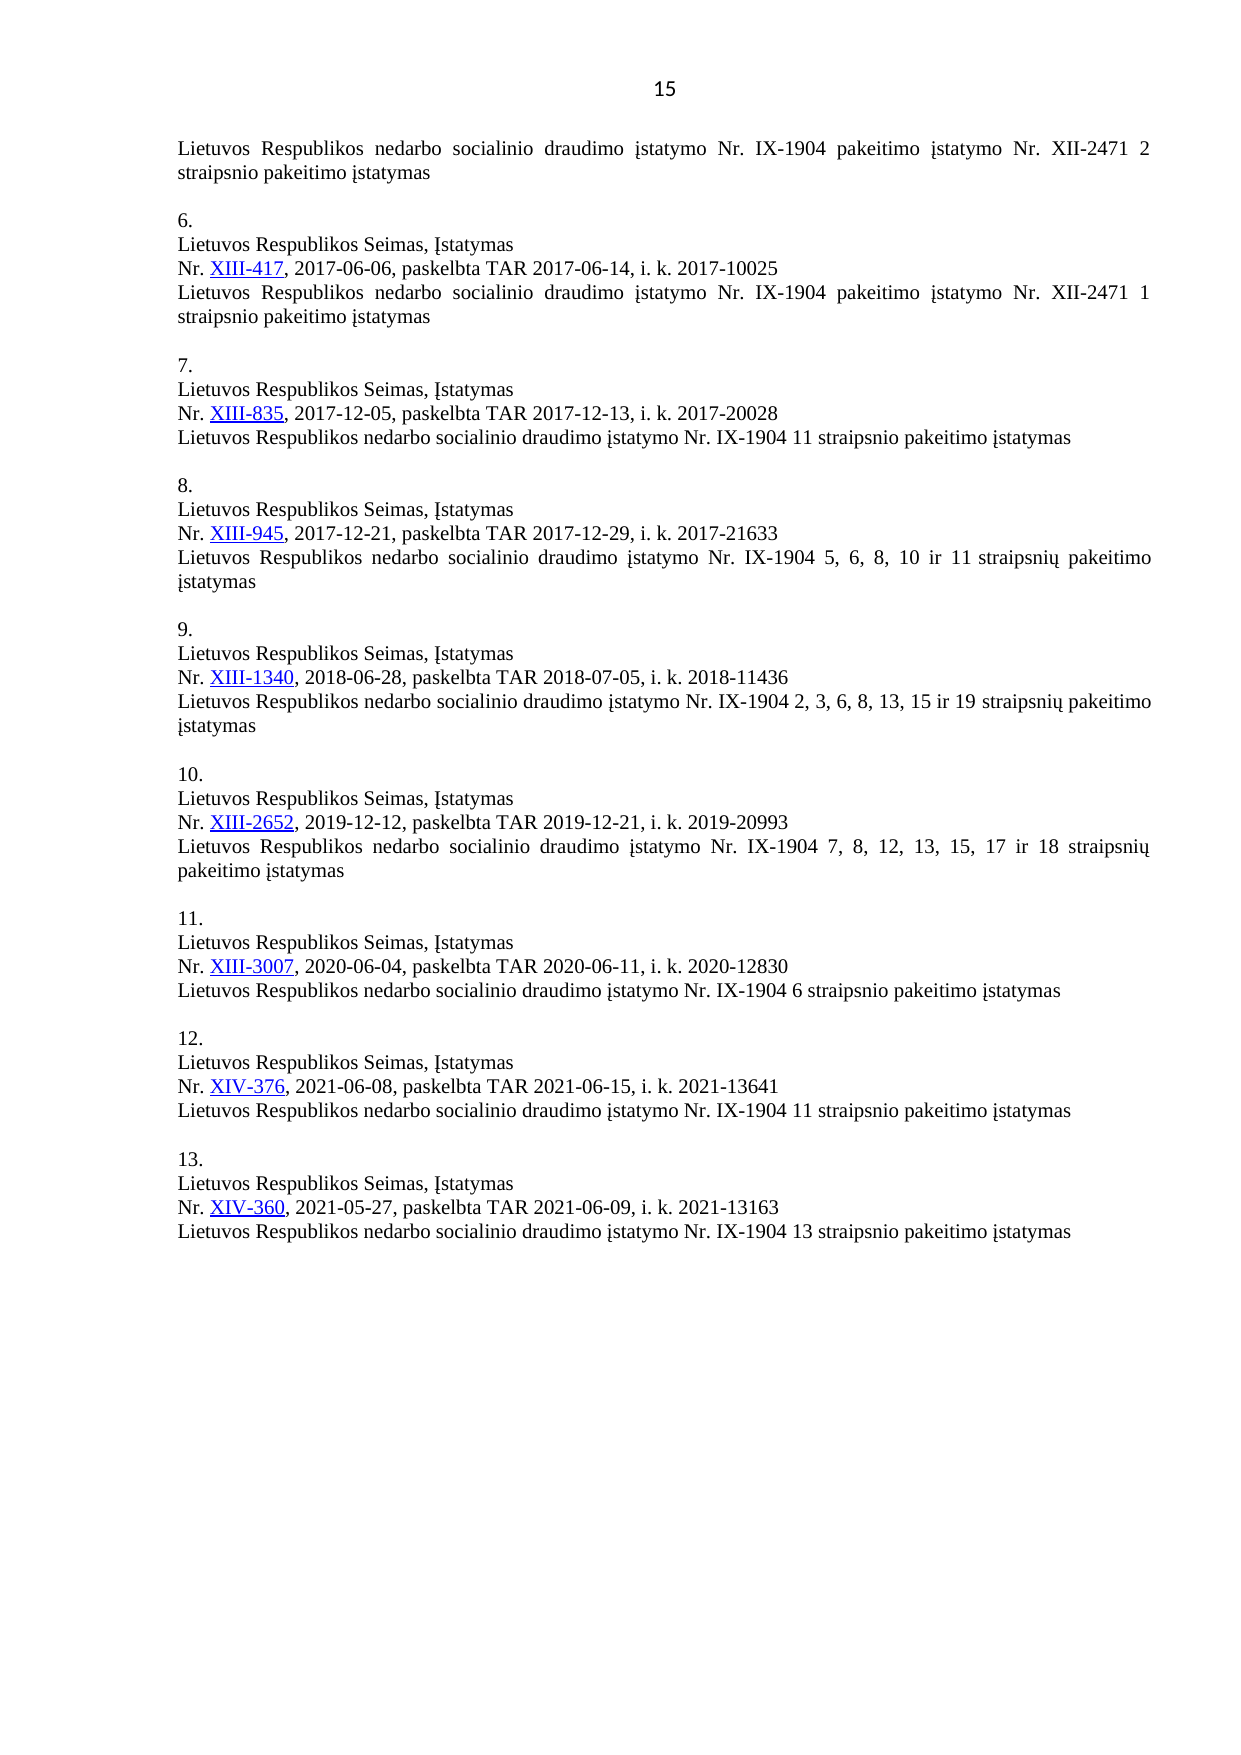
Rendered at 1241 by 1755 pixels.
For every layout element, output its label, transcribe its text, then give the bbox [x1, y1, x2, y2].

text 8. [177, 473, 1152, 497]
text Lietuvos Respublikos Seimas, Įstatymas [177, 786, 1152, 810]
text Lietuvos Respublikos nedarbo socialinio draudimo įstatymo Nr. IX-1904 11 straipsnio pakeitimo įstatymas [177, 1098, 1152, 1122]
text 11. [177, 906, 1152, 930]
text Lietuvos Respublikos nedarbo socialinio draudimo įstatymo Nr. IX-1904 11 straipsnio pakeitimo įstatymas [177, 425, 1152, 449]
text Nr. XIV-376, 2021-06-08, paskelbta TAR 2021-06-15, i. k. 2021-13641 [177, 1074, 1152, 1098]
text Lietuvos Respublikos Seimas, Įstatymas [177, 497, 1152, 521]
text Lietuvos Respublikos Seimas, Įstatymas [177, 232, 1152, 256]
text Lietuvos Respublikos nedarbo socialinio draudimo įstatymo Nr. IX-1904 7, 8, 12, 13, 15, 17 ir 18 straipsnių pakeitimo įstatymas [177, 834, 1152, 882]
text Nr. XIV-360, 2021-05-27, paskelbta TAR 2021-06-09, i. k. 2021-13163 [177, 1195, 1152, 1219]
text Lietuvos Respublikos Seimas, Įstatymas [177, 377, 1152, 401]
text Nr. XIII-1340, 2018-06-28, paskelbta TAR 2018-07-05, i. k. 2018-11436 [177, 665, 1152, 689]
text 6. [177, 208, 1152, 232]
text Lietuvos Respublikos Seimas, Įstatymas [177, 930, 1152, 954]
text Lietuvos Respublikos nedarbo socialinio draudimo įstatymo Nr. IX-1904 5, 6, 8, 10 ir 11 straipsnių pakeitimo įstatymas [177, 545, 1152, 593]
text 12. [177, 1026, 1152, 1050]
text 7. [177, 352, 1152, 377]
text 13. [177, 1147, 1152, 1171]
text Nr. XIII-945, 2017-12-21, paskelbta TAR 2017-12-29, i. k. 2017-21633 [177, 521, 1152, 545]
text Lietuvos Respublikos Seimas, Įstatymas [177, 641, 1152, 665]
text Nr. XIII-835, 2017-12-05, paskelbta TAR 2017-12-13, i. k. 2017-20028 [177, 401, 1152, 425]
text Lietuvos Respublikos nedarbo socialinio draudimo įstatymo Nr. IX-1904 2, 3, 6, 8, 13, 15 ir 19 straipsnių pakeitimo įstatymas [177, 689, 1152, 737]
text Nr. XIII-2652, 2019-12-12, paskelbta TAR 2019-12-21, i. k. 2019-20993 [177, 810, 1152, 834]
text Lietuvos Respublikos Seimas, Įstatymas [177, 1050, 1152, 1074]
text Nr. XIII-417, 2017-06-06, paskelbta TAR 2017-06-14, i. k. 2017-10025 [177, 256, 1152, 280]
text Nr. XIII-3007, 2020-06-04, paskelbta TAR 2020-06-11, i. k. 2020-12830 [177, 954, 1152, 978]
text Lietuvos Respublikos Seimas, Įstatymas [177, 1171, 1152, 1195]
text Lietuvos Respublikos nedarbo socialinio draudimo įstatymo Nr. IX-1904 pakeitimo įstatymo Nr. XII-2471 1 straipsnio pakeitimo įstatymas [177, 280, 1152, 328]
text 10. [177, 762, 1152, 786]
text Lietuvos Respublikos nedarbo socialinio draudimo įstatymo Nr. IX-1904 pakeitimo įstatymo Nr. XII-2471 2 straipsnio pakeitimo įstatymas [177, 136, 1152, 184]
text Lietuvos Respublikos nedarbo socialinio draudimo įstatymo Nr. IX-1904 13 straipsnio pakeitimo įstatymas [177, 1219, 1152, 1243]
text Lietuvos Respublikos nedarbo socialinio draudimo įstatymo Nr. IX-1904 6 straipsnio pakeitimo įstatymas [177, 978, 1152, 1002]
text 9. [177, 617, 1152, 641]
